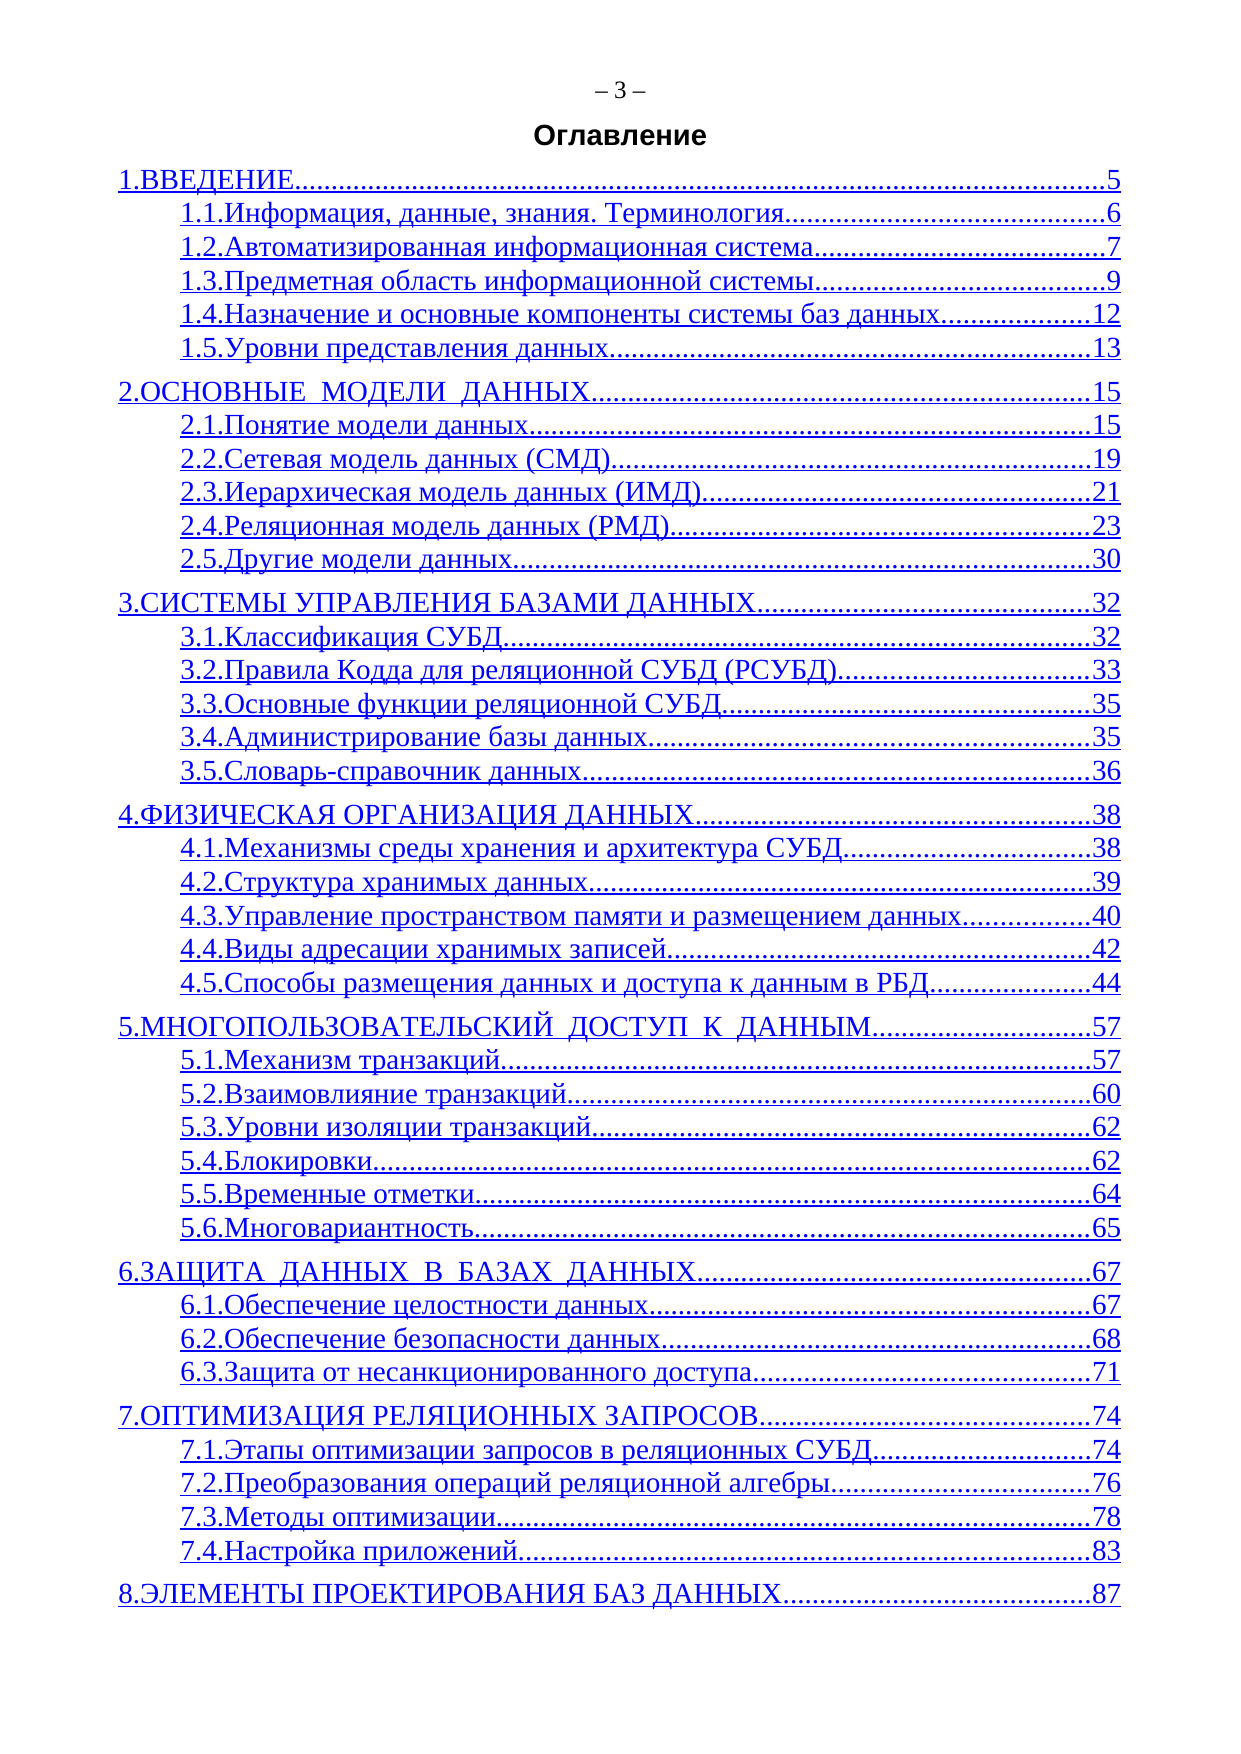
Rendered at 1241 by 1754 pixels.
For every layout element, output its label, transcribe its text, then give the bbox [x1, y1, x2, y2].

text 3.СИСТЕМЫ УПРАВЛЕНИЯ БАЗАМИ ДАННЫХ 32 [118, 585, 1122, 619]
text 3.4.Администрирование базы данных 35 [143, 719, 1122, 753]
text 5.1.Механизм транзакций 57 [143, 1042, 1122, 1076]
text 1.2.Автоматизированная информационная система 7 [143, 229, 1122, 263]
text 3.5.Словарь-справочник данных 36 [143, 753, 1122, 787]
text 7.ОПТИМИЗАЦИЯ РЕЛЯЦИОННЫХ ЗАПРОСОВ 74 [118, 1398, 1122, 1432]
text 1.5.Уровни представления данных 13 [143, 330, 1122, 363]
text 6.1.Обеспечение целостности данных 67 [143, 1287, 1122, 1321]
text 7.4.Настройка приложений 83 [143, 1533, 1122, 1566]
text 4.1.Механизмы среды хранения и архитектура СУБД 38 [143, 831, 1122, 864]
text 8.ЭЛЕМЕНТЫ ПРОЕКТИРОВАНИЯ БАЗ ДАННЫХ 87 [118, 1577, 1122, 1610]
text 4.2.Структура хранимых данных 39 [143, 864, 1122, 898]
text 1.3.Предметная область информационной системы 9 [143, 263, 1122, 296]
text 7.3.Методы оптимизации 78 [143, 1499, 1122, 1533]
text 4.5.Способы размещения данных и доступа к данным в РБД 44 [143, 965, 1122, 998]
text 6.3.Защита от несанкционированного доступа 71 [143, 1354, 1122, 1388]
text 5.6.Многовариантность 65 [143, 1210, 1122, 1243]
text 6.2.Обеспечение безопасности данных 68 [143, 1321, 1122, 1354]
text 7.1.Этапы оптимизации запросов в реляционных СУБД 74 [143, 1432, 1122, 1466]
text 3.2.Правила Кодда для реляционной СУБД (РСУБД) 33 [143, 652, 1122, 686]
text 3.3.Основные функции реляционной СУБД 35 [143, 686, 1122, 719]
text 2.2.Сетевая модель данных (СМД) 19 [143, 441, 1122, 474]
text 5.5.Временные отметки 64 [143, 1176, 1122, 1210]
text 3.1.Классификация СУБД 32 [143, 619, 1122, 652]
text 5.МНОГОПОЛЬЗОВАТЕЛЬСКИЙ ДОСТУП К ДАННЫМ 57 [118, 1009, 1122, 1042]
text 2.5.Другие модели данных 30 [143, 541, 1122, 575]
text 5.4.Блокировки 62 [143, 1143, 1122, 1176]
text 4.4.Виды адресации хранимых записей 42 [143, 931, 1122, 965]
text 5.3.Уровни изоляции транзакций 62 [143, 1109, 1122, 1143]
text 1.ВВЕДЕНИЕ 5 [118, 162, 1122, 196]
text 7.2.Преобразования операций реляционной алгебры 76 [143, 1466, 1122, 1499]
text 5.2.Взаимовлияние транзакций 60 [143, 1076, 1122, 1109]
text 4.ФИЗИЧЕСКАЯ ОРГАНИЗАЦИЯ ДАННЫХ 38 [118, 797, 1122, 831]
text 2.4.Реляционная модель данных (РМД) 23 [143, 508, 1122, 541]
text 2.ОСНОВНЫЕ МОДЕЛИ ДАННЫХ 15 [118, 374, 1122, 407]
text 4.3.Управление пространством памяти и размещением данных 40 [143, 898, 1122, 931]
subtitle Оглавление [118, 118, 1122, 152]
text 2.3.Иерархическая модель данных (ИМД) 21 [143, 474, 1122, 508]
text 1.1.Информация, данные, знания. Терминология 6 [143, 196, 1122, 229]
text 2.1.Понятие модели данных 15 [143, 407, 1122, 441]
text 6.ЗАЩИТА ДАННЫХ В БАЗАХ ДАННЫХ 67 [118, 1254, 1122, 1287]
text 1.4.Назначение и основные компоненты системы баз данных 12 [143, 296, 1122, 330]
